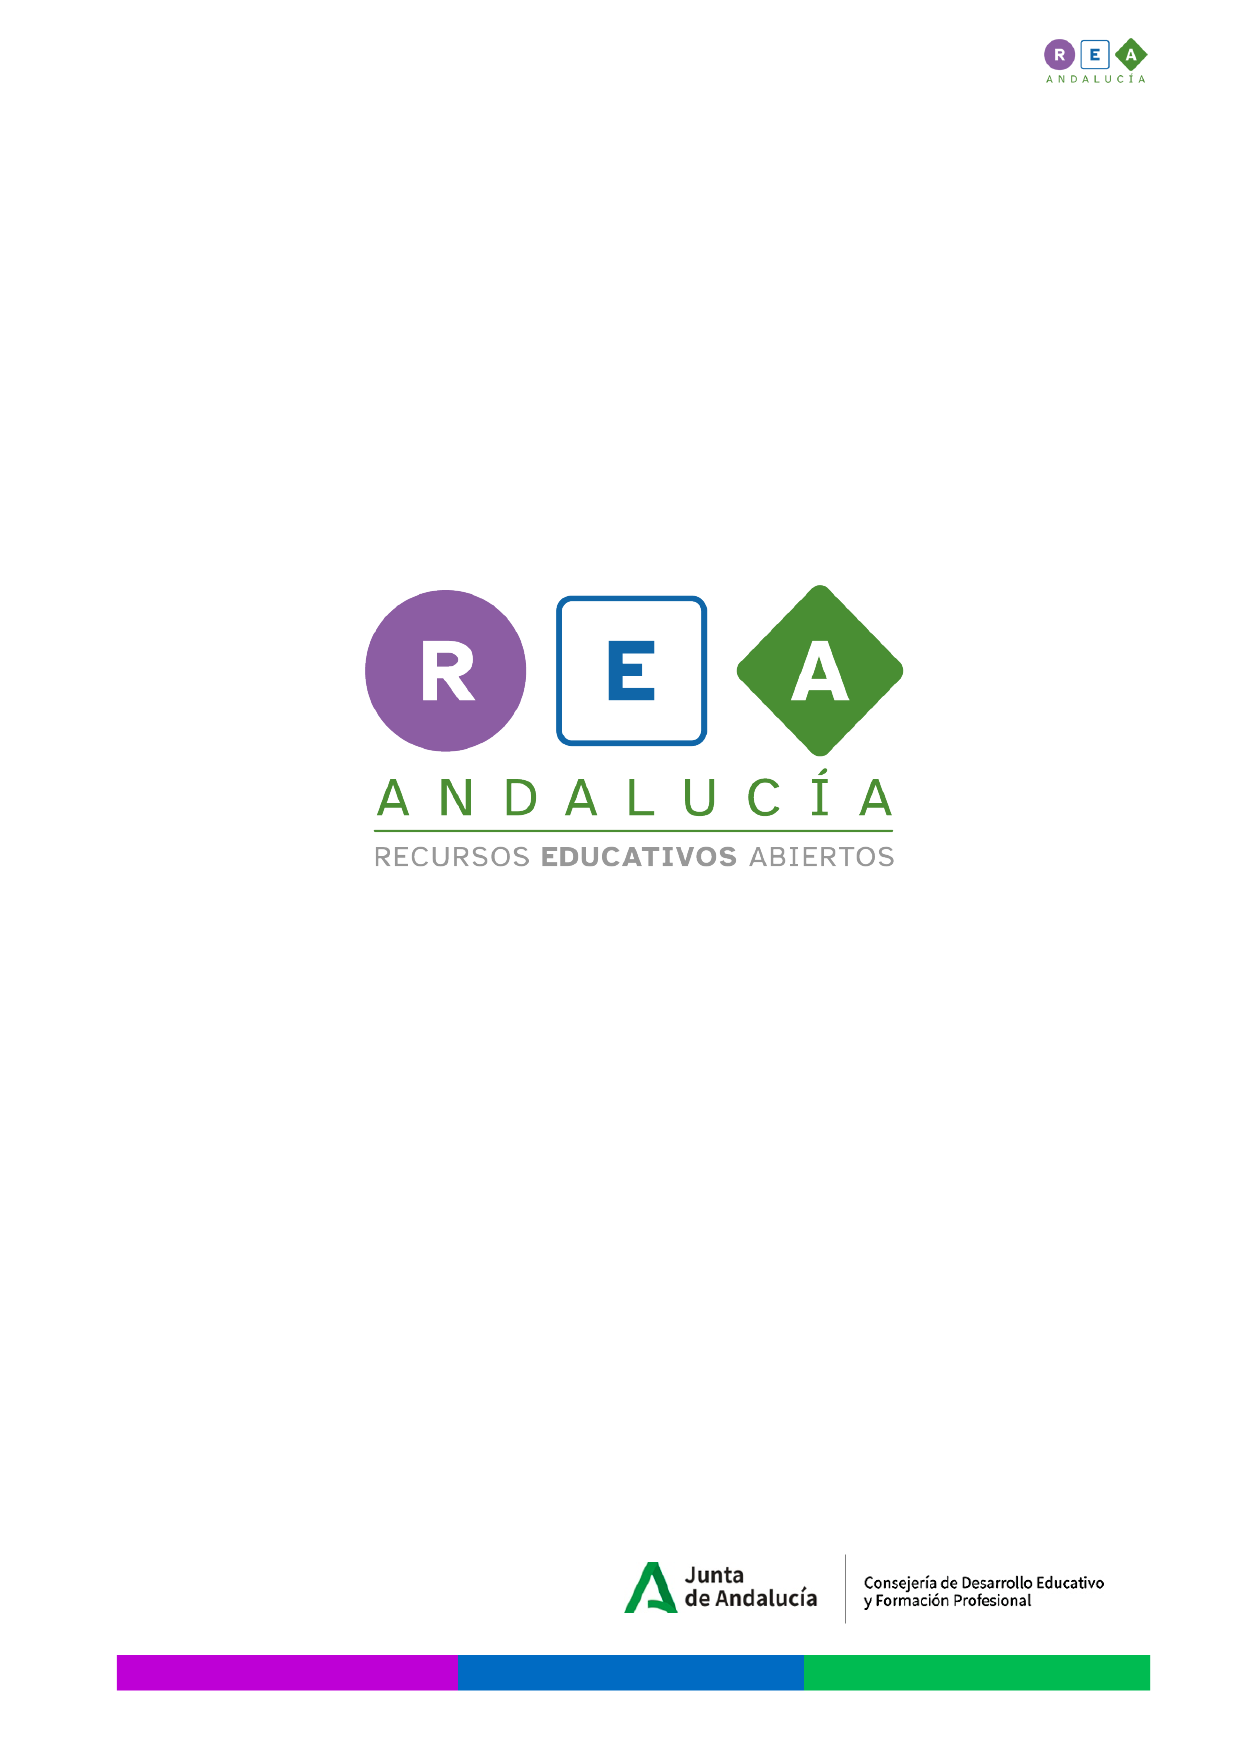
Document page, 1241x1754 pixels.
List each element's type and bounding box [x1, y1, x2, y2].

picture [116, 1531, 1151, 1691]
picture [1039, 33, 1152, 88]
picture [339, 430, 931, 1021]
